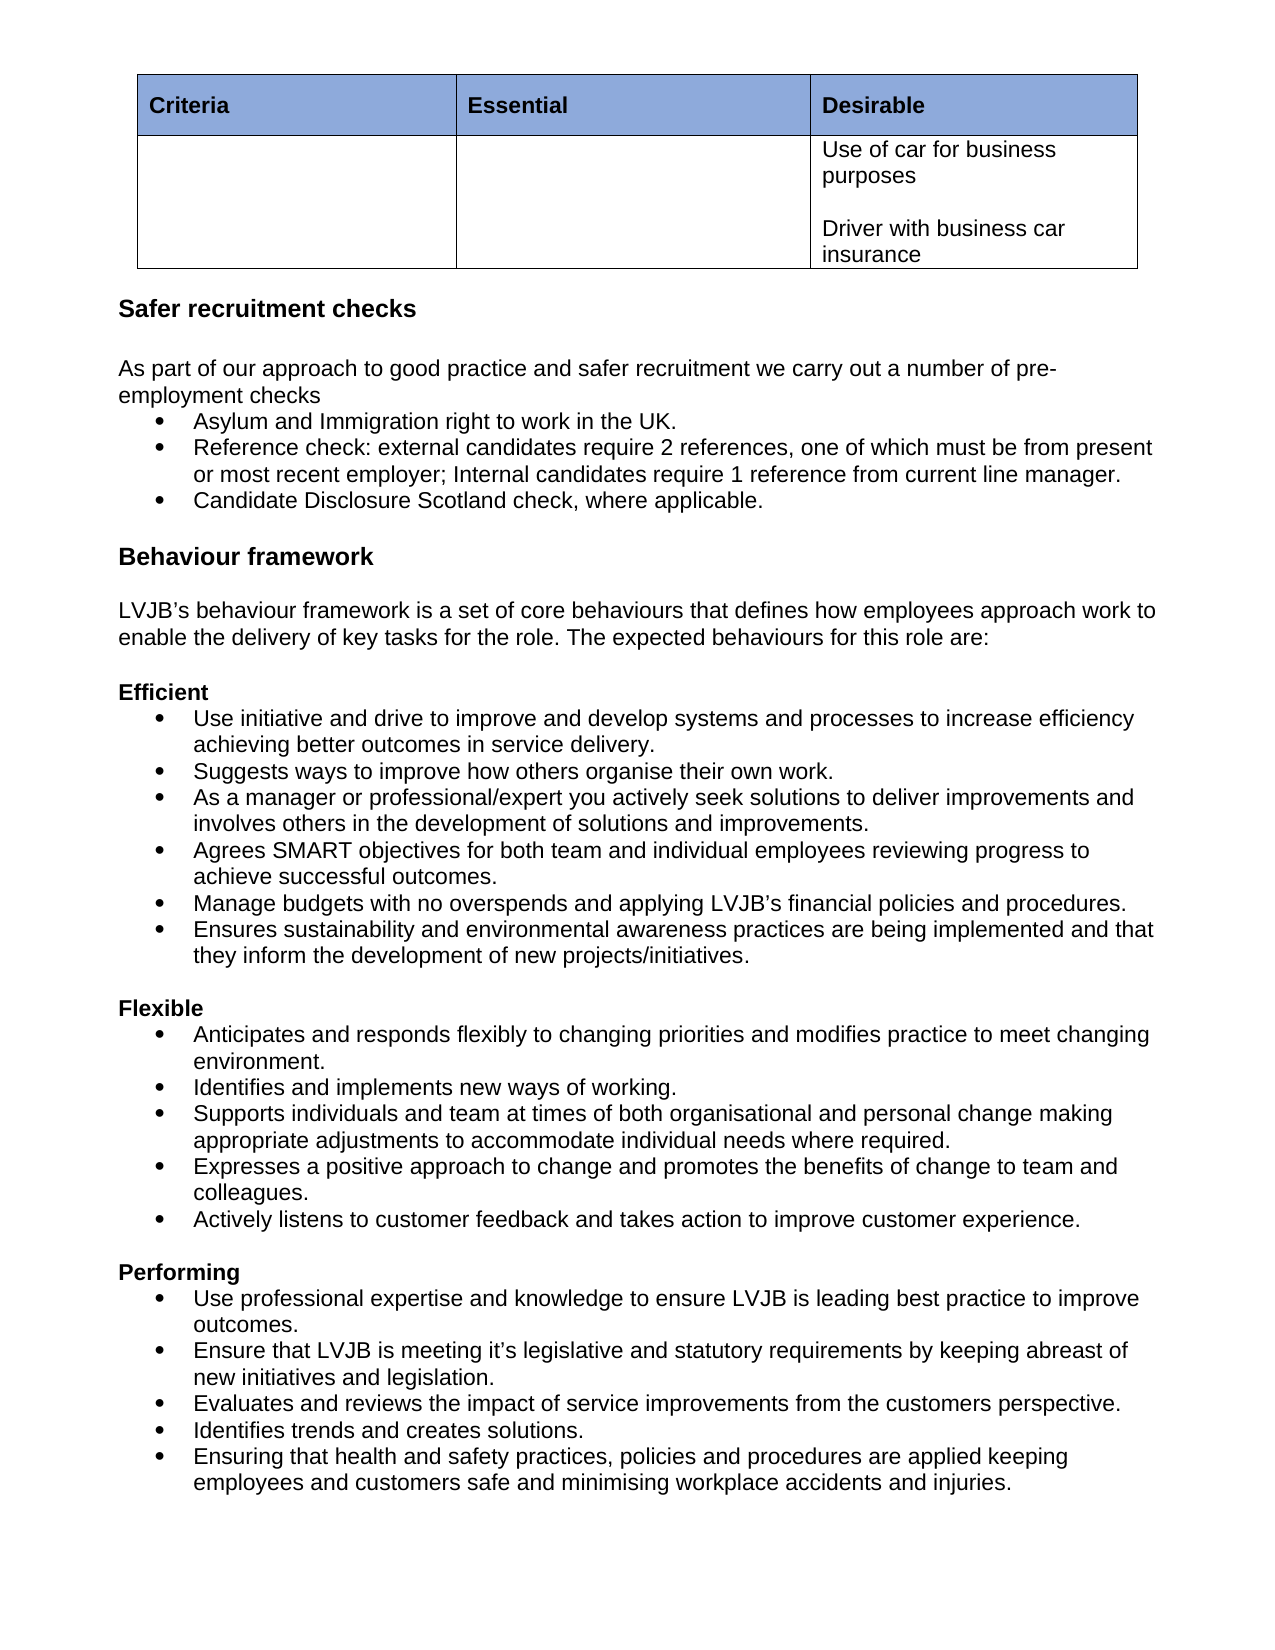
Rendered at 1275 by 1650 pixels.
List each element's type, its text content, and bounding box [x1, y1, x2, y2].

subtitle Safer recruitment checks [118, 294, 1157, 323]
list Expresses a positive approach to change and promotes the benefits of change to team and colleagues. [156, 1153, 1157, 1206]
table_cell [457, 136, 810, 268]
list Agrees SMART objectives for both team and individual employees reviewing progress to achieve successful outcomes. [156, 837, 1157, 889]
list Actively listens to customer feedback and takes action to improve customer experience. [156, 1206, 1157, 1232]
list As a manager or professional/expert you actively seek solutions to deliver improvements and involves others in the development of solutions and improvements. [156, 784, 1157, 837]
table_header Essential [457, 75, 810, 135]
text As part of our approach to good practice and safer recruitment we carry out a number of pre-employment checks [118, 355, 1157, 408]
list Use professional expertise and knowledge to ensure LVJB is leading best practice to improve outcomes. [156, 1285, 1157, 1337]
table_cell Use of car for business purposes Driver with business car insurance [811, 136, 1137, 268]
list Supports individuals and team at times of both organisational and personal change making appropriate adjustments to accommodate individual needs where required. [156, 1100, 1157, 1153]
list Ensures sustainability and environmental awareness practices are being implemented and that they inform the development of new projects/initiatives. [156, 916, 1157, 968]
table_header Desirable [811, 75, 1137, 135]
table_header Criteria [138, 75, 456, 135]
list Asylum and Immigration right to work in the UK. [156, 408, 1157, 434]
list Identifies trends and creates solutions. [156, 1417, 1157, 1443]
text LVJB’s behaviour framework is a set of core behaviours that defines how employees approach work to enable the delivery of key tasks for the role. The expected behaviours for this role are: [118, 597, 1157, 650]
list Use initiative and drive to improve and develop systems and processes to increase efficiency achieving better outcomes in service delivery. [156, 705, 1157, 758]
table_cell [138, 136, 456, 268]
text Flexible [118, 995, 1157, 1021]
list Reference check: external candidates require 2 references, one of which must be from present or most recent employer; Internal candidates require 1 reference from current line manager. [156, 434, 1157, 487]
list Suggests ways to improve how others organise their own work. [156, 758, 1157, 784]
list Candidate Disclosure Scotland check, where applicable. [156, 487, 1157, 513]
list Evaluates and reviews the impact of service improvements from the customers perspective. [156, 1390, 1157, 1417]
list Manage budgets with no overspends and applying LVJB’s financial policies and procedures. [156, 889, 1157, 916]
list Ensure that LVJB is meeting it’s legislative and statutory requirements by keeping abreast of new initiatives and legislation. [156, 1337, 1157, 1390]
list Ensuring that health and safety practices, policies and procedures are applied keeping employees and customers safe and minimising workplace accidents and injuries. [156, 1443, 1157, 1496]
text Efficient [118, 679, 1157, 705]
list Anticipates and responds flexibly to changing priorities and modifies practice to meet changing environment. [156, 1021, 1157, 1074]
list Identifies and implements new ways of working. [156, 1074, 1157, 1100]
text Performing [118, 1258, 1157, 1285]
subtitle Behaviour framework [118, 542, 1157, 571]
